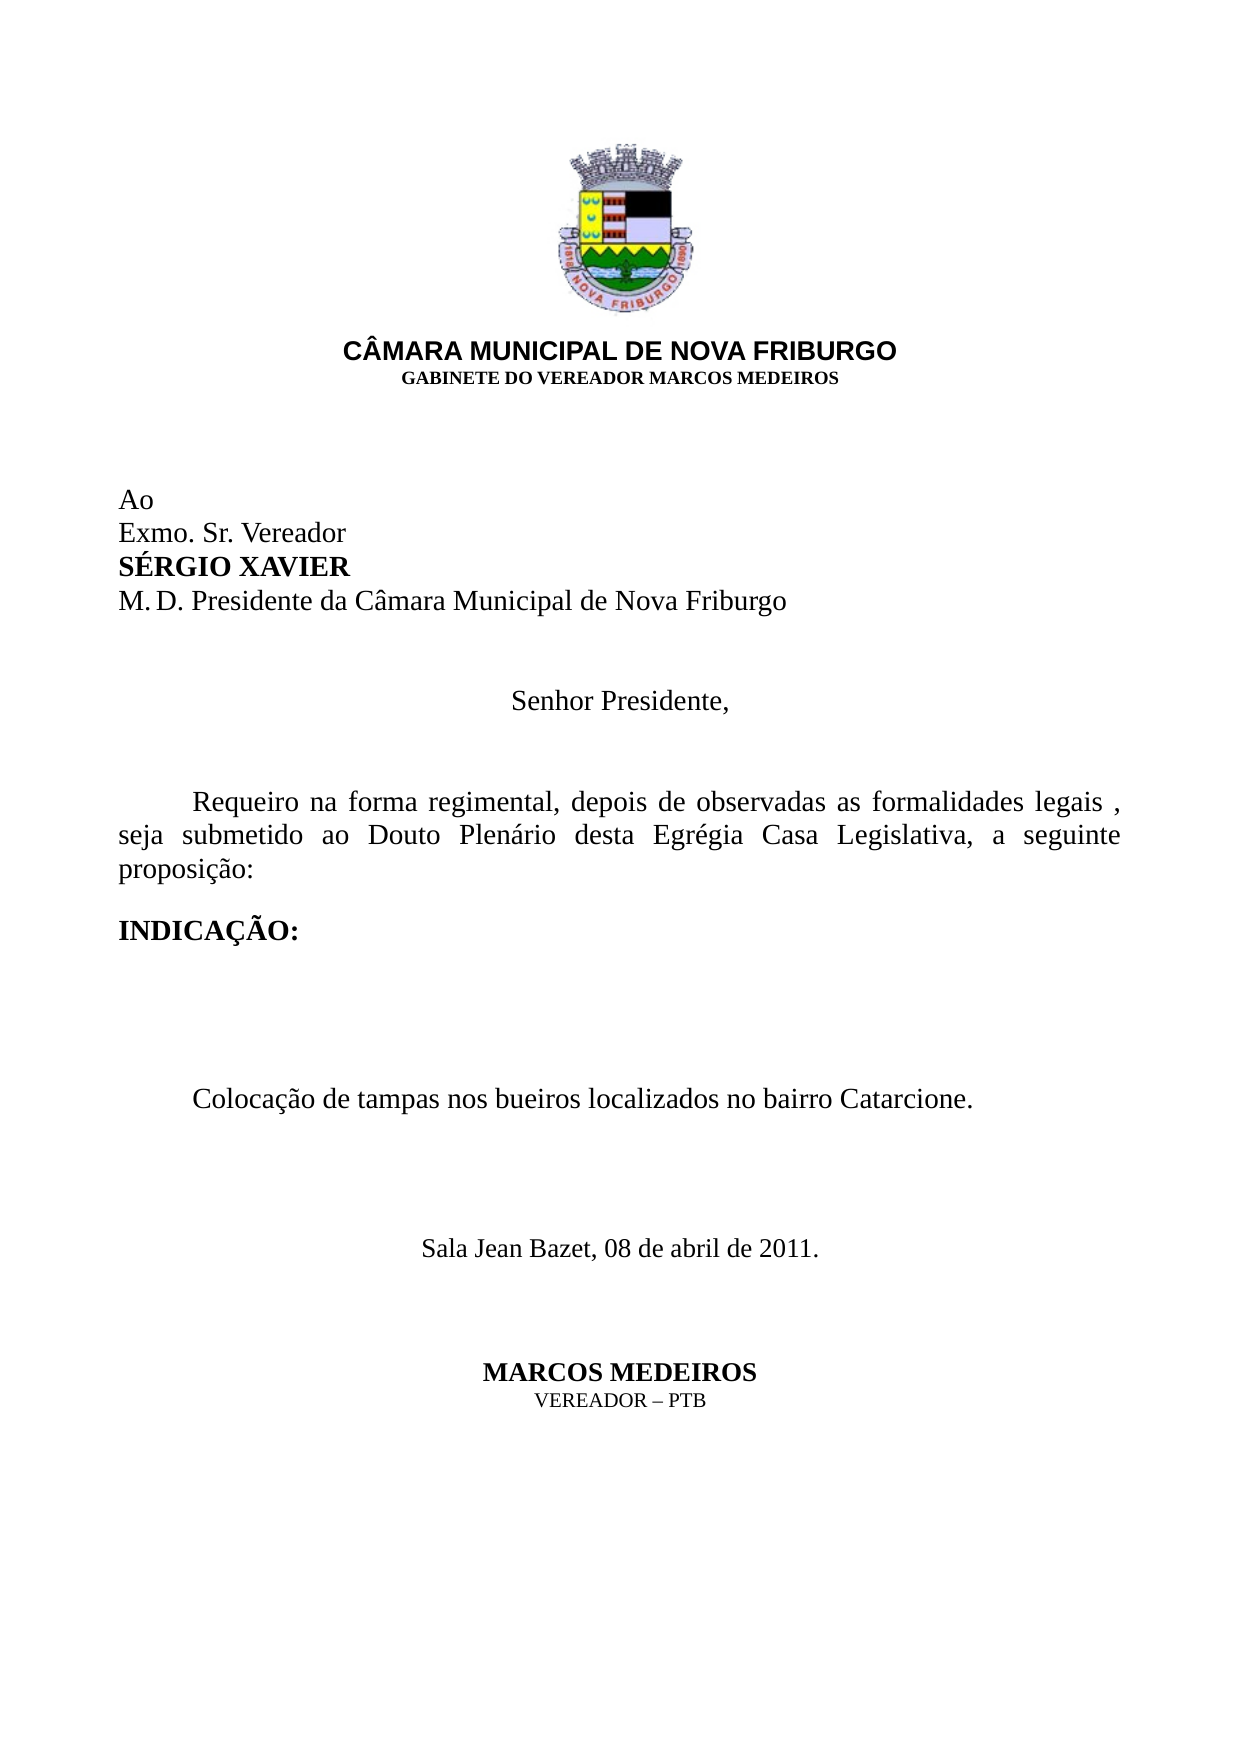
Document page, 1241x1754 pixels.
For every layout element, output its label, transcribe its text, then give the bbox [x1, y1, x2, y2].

text GABINETE DO VEREADOR MARCOS MEDEIROS [118, 367, 1122, 388]
text Senhor Presidente, [118, 683, 1122, 717]
text CÂMARA MUNICIPAL DE NOVA FRIBURGO [118, 335, 1122, 367]
text Colocação de tampas nos bueiros localizados no bairro Catarcione. [118, 1081, 1122, 1114]
text Exmo. Sr. Vereador [118, 516, 1122, 549]
text MARCOS MEDEIROS [118, 1357, 1122, 1388]
text SÉRGIO XAVIER [118, 549, 1122, 583]
text Ao [118, 482, 1122, 516]
text Sala Jean Bazet, 08 de abril de 2011. [118, 1232, 1122, 1263]
text VEREADOR – PTB [118, 1388, 1122, 1412]
text INDICAÇÃO: [118, 913, 1122, 947]
list D. Presidente da Câmara Municipal de Nova Friburgo [118, 583, 1122, 616]
picture [537, 127, 703, 327]
text Requeiro na forma regimental, depois de observadas as formalidades legais , seja submetido ao Douto Plenário desta Egrégia Casa Legislativa, a seguinte proposição: [118, 784, 1122, 884]
